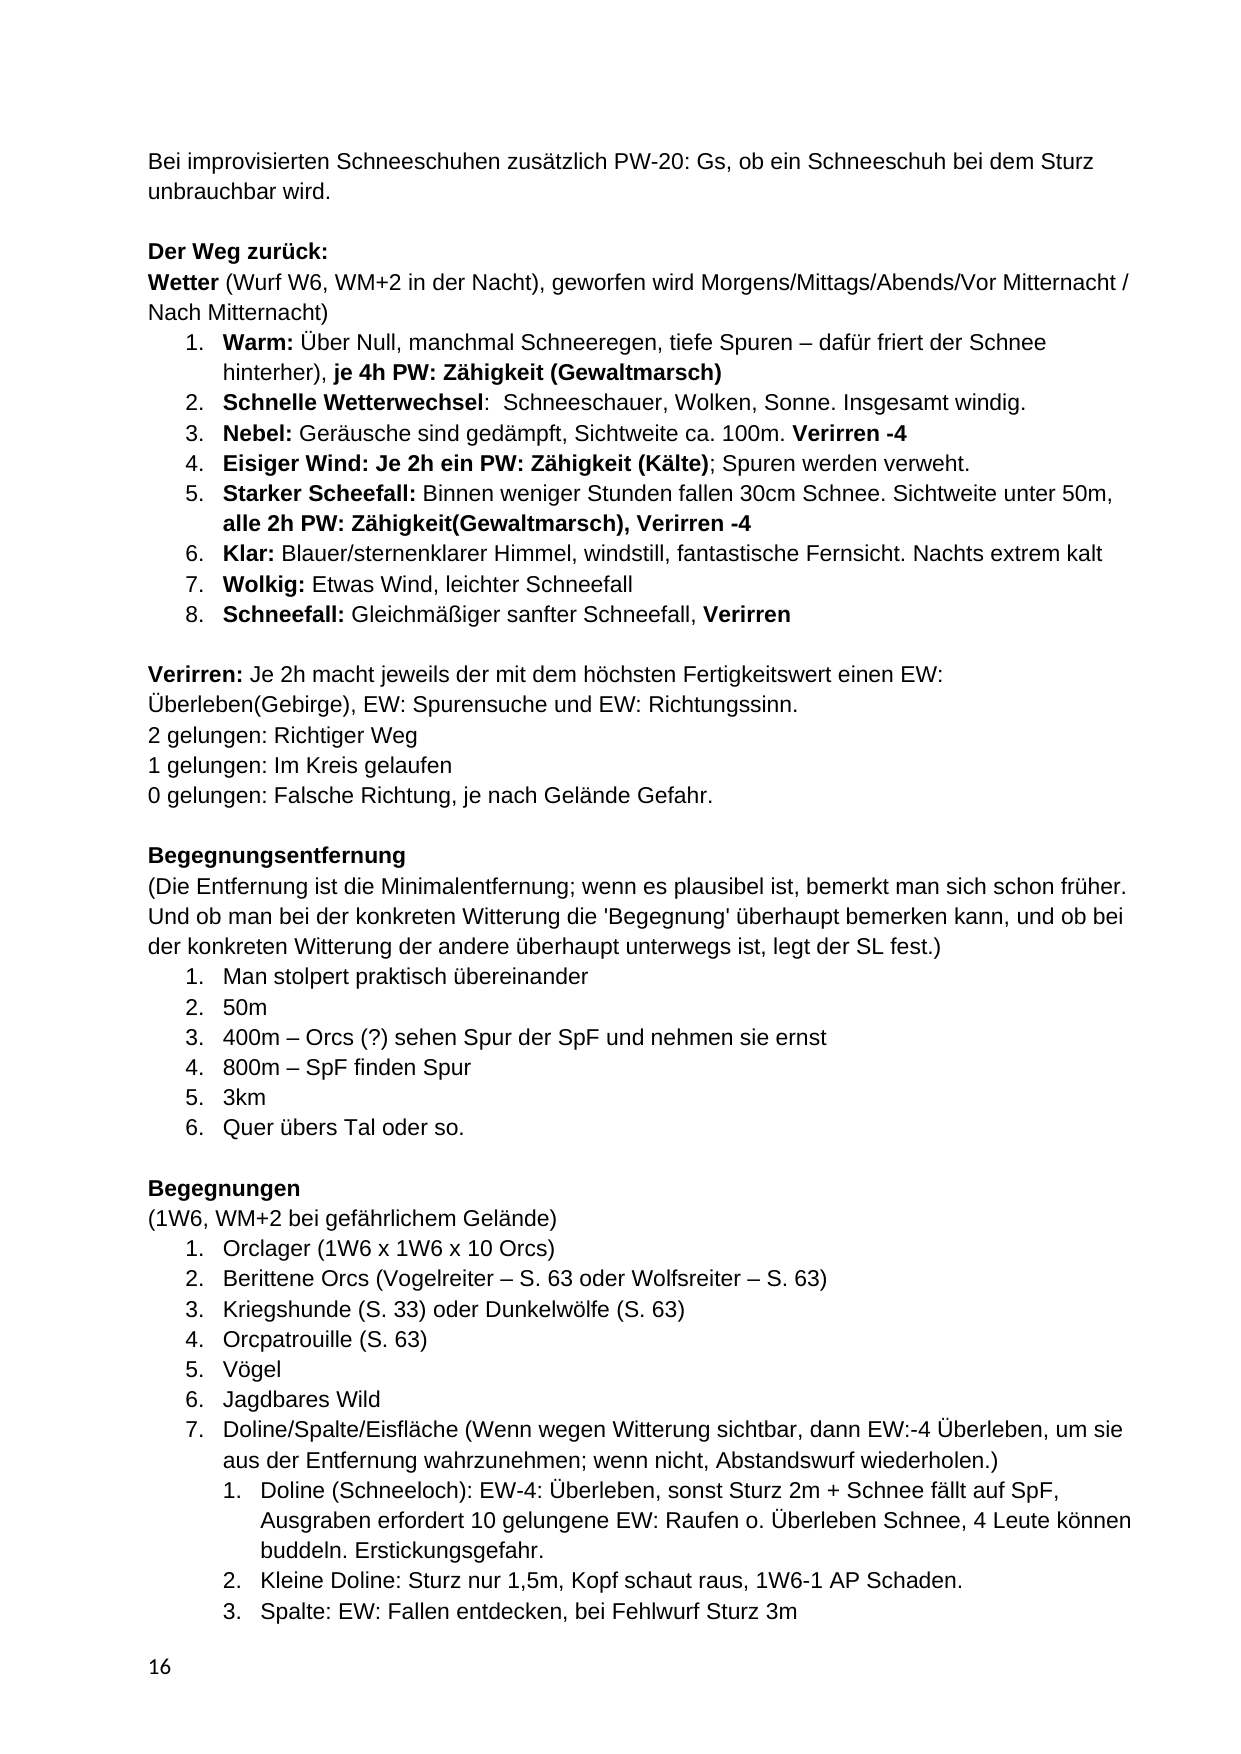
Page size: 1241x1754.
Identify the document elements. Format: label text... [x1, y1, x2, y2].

list 3km [185, 1084, 1152, 1110]
list Doline (Schneeloch): EW-4: Überleben, sonst Sturz 2m + Schnee fällt auf SpF, Ausgraben erfordert 10 gelungene EW: Raufen o. Überleben Schnee, 4 Leute können buddeln. Erstickungsgefahr. [223, 1477, 1152, 1563]
list Spalte: EW: Fallen entdecken, bei Fehlwurf Sturz 3m [223, 1598, 1152, 1624]
list Starker Scheefall: Binnen weniger Stunden fallen 30cm Schnee. Sichtweite unter 50m, alle 2h PW: Zähigkeit(Gewaltmarsch), Verirren -4 [185, 480, 1152, 536]
text Begegnungen [148, 1175, 1152, 1201]
text Begegnungsentfernung [148, 842, 1152, 869]
list Vögel [185, 1356, 1152, 1382]
list Wolkig: Etwas Wind, leichter Schneefall [185, 571, 1152, 597]
list 800m – SpF finden Spur [185, 1054, 1152, 1080]
text Wetter (Wurf W6, WM+2 in der Nacht), geworfen wird Morgens/Mittags/Abends/Vor Mitternacht / Nach Mitternacht) [148, 268, 1152, 325]
list 400m – Orcs (?) sehen Spur der SpF und nehmen sie ernst [185, 1024, 1152, 1050]
list 50m [185, 993, 1152, 1020]
list Nebel: Geräusche sind gedämpft, Sichtweite ca. 100m. Verirren -4 [185, 419, 1152, 446]
list Klar: Blauer/sternenklarer Himmel, windstill, fantastische Fernsicht. Nachts extrem kalt [185, 540, 1152, 567]
list Man stolpert praktisch übereinander [185, 963, 1152, 989]
list Quer übers Tal oder so. [185, 1114, 1152, 1141]
list Doline/Spalte/Eisfläche (Wenn wegen Witterung sichtbar, dann EW:-4 Überleben, um sie aus der Entfernung wahrzunehmen; wenn nicht, Abstandswurf wiederholen.) [185, 1416, 1152, 1473]
text Verirren: Je 2h macht jeweils der mit dem höchsten Fertigkeitswert einen EW: Überleben(Gebirge), EW: Spurensuche und EW: Richtungssinn. [148, 661, 1152, 718]
text 2 gelungen: Richtiger Weg [148, 722, 1152, 748]
list Eisiger Wind: Je 2h ein PW: Zähigkeit (Kälte); Spuren werden verweht. [185, 450, 1152, 476]
text Der Weg zurück: [148, 238, 1152, 264]
text 1 gelungen: Im Kreis gelaufen [148, 752, 1152, 778]
list Orclager (1W6 x 1W6 x 10 Orcs) [185, 1235, 1152, 1261]
text (1W6, WM+2 bei gefährlichem Gelände) [148, 1205, 1152, 1231]
list Schneefall: Gleichmäßiger sanfter Schneefall, Verirren [185, 601, 1152, 627]
list Kriegshunde (S. 33) oder Dunkelwölfe (S. 63) [185, 1296, 1152, 1322]
list Warm: Über Null, manchmal Schneeregen, tiefe Spuren – dafür friert der Schnee hinterher), je 4h PW: Zähigkeit (Gewaltmarsch) [185, 329, 1152, 385]
text Bei improvisierten Schneeschuhen zusätzlich PW-20: Gs, ob ein Schneeschuh bei dem Sturz unbrauchbar wird. [148, 148, 1152, 204]
list Jagdbares Wild [185, 1386, 1152, 1412]
list Kleine Doline: Sturz nur 1,5m, Kopf schaut raus, 1W6-1 AP Schaden. [223, 1567, 1152, 1594]
list Schnelle Wetterwechsel: Schneeschauer, Wolken, Sonne. Insgesamt windig. [185, 389, 1152, 416]
list Berittene Orcs (Vogelreiter – S. 63 oder Wolfsreiter – S. 63) [185, 1265, 1152, 1292]
text 0 gelungen: Falsche Richtung, je nach Gelände Gefahr. [148, 782, 1152, 808]
text (Die Entfernung ist die Minimalentfernung; wenn es plausibel ist, bemerkt man sich schon früher. Und ob man bei der konkreten Witterung die 'Begegnung' überhaupt bemerken kann, und ob bei der konkreten Witterung der andere überhaupt unterwegs ist, legt der SL fest.) [148, 873, 1152, 959]
list Orcpatrouille (S. 63) [185, 1326, 1152, 1352]
